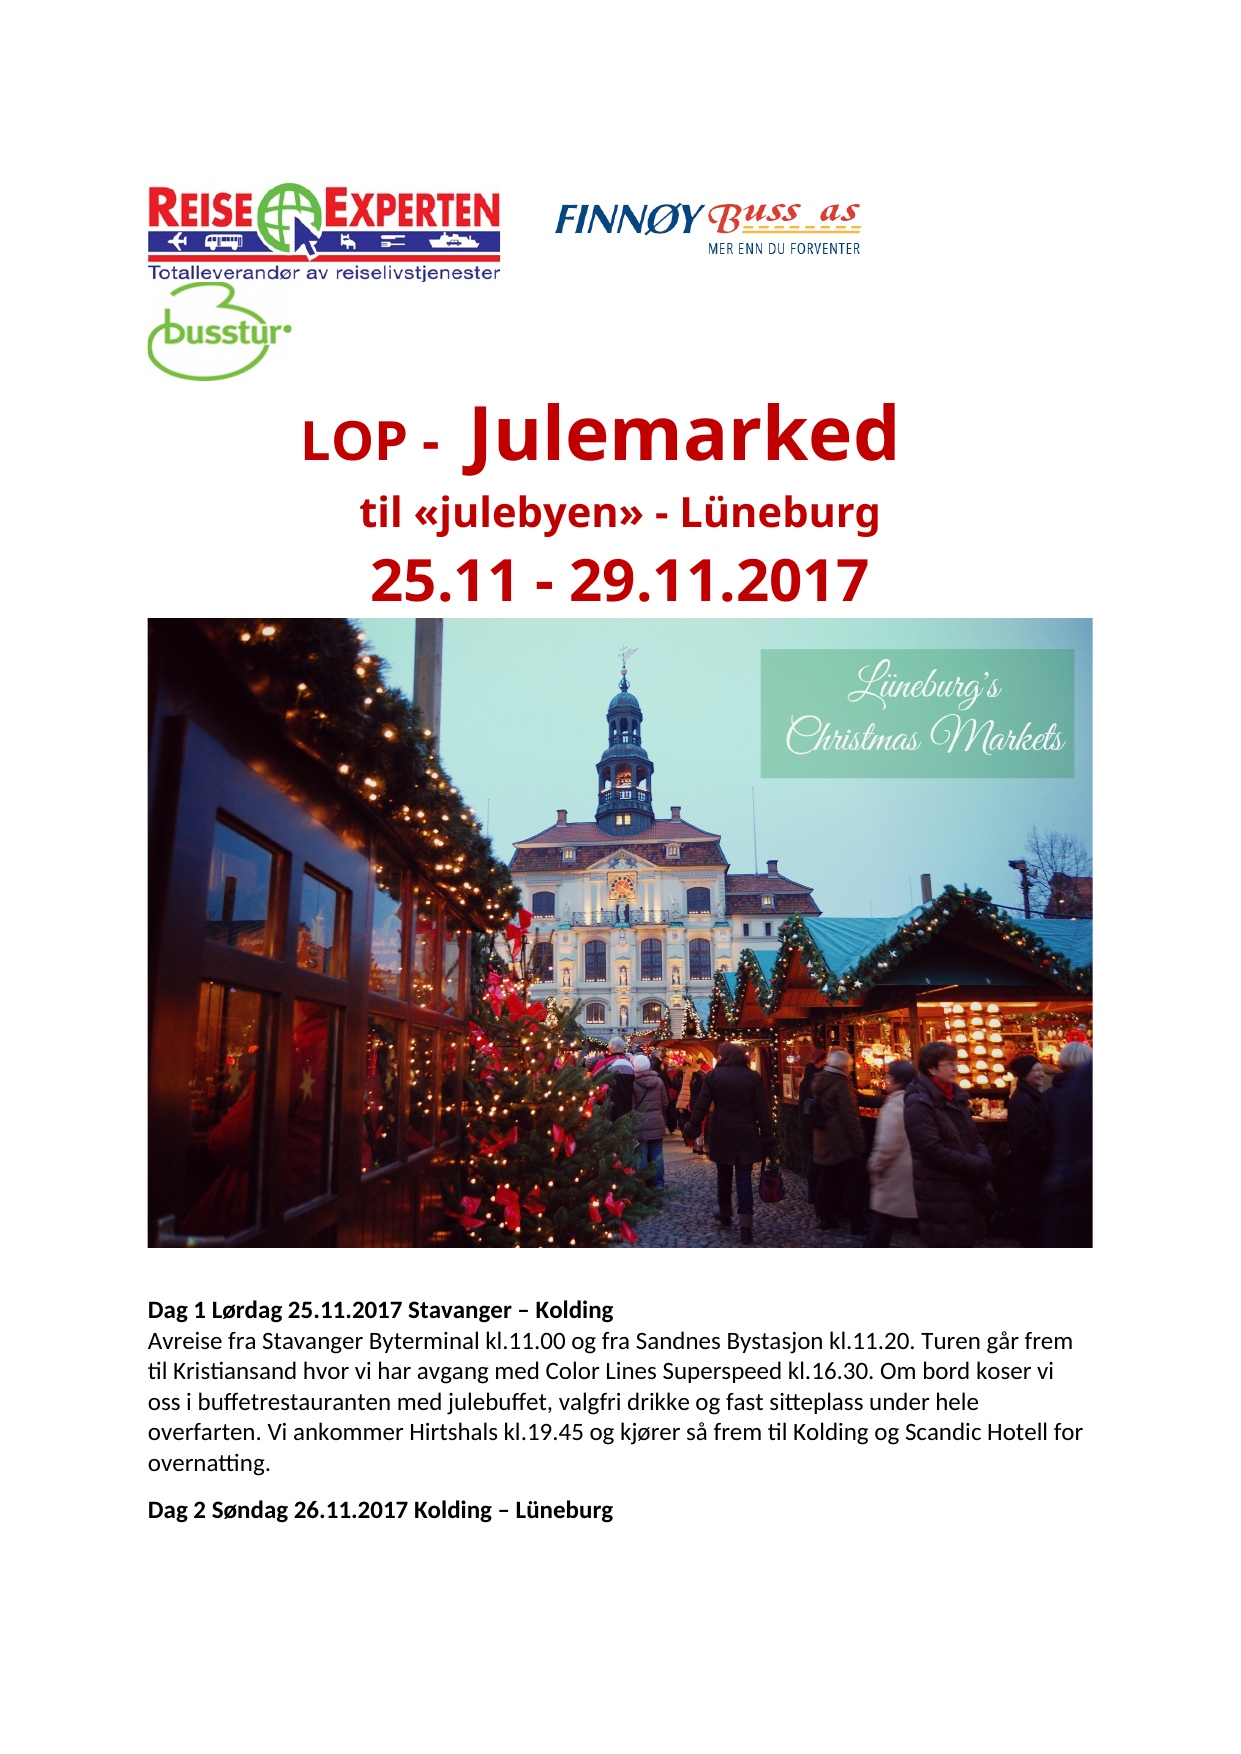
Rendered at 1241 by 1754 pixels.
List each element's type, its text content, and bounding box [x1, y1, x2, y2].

text 25.11 - 29.11.2017 [148, 539, 1093, 618]
text LOP - Julemarked [148, 381, 1093, 483]
text Avreise fra Stavanger Byterminal kl.11.00 og fra Sandnes Bystasjon kl.11.20. Turen går frem til Kristiansand hvor vi har avgang med Color Lines Superspeed kl.16.30. Om bord koser vi oss i buffetrestauranten med julebuffet, valgfri drikke og fast sitteplass under hele overfarten. Vi ankommer Hirtshals kl.19.45 og kjører så frem til Kolding og Scandic Hotell for overnatting. [148, 1325, 1093, 1478]
text til «julebyen» - Lüneburg [148, 483, 1093, 539]
text Dag 1 Lørdag 25.11.2017 Stavanger – Kolding [148, 1294, 1093, 1325]
text Dag 2 Søndag 26.11.2017 Kolding – Lüneburg [148, 1494, 1093, 1525]
